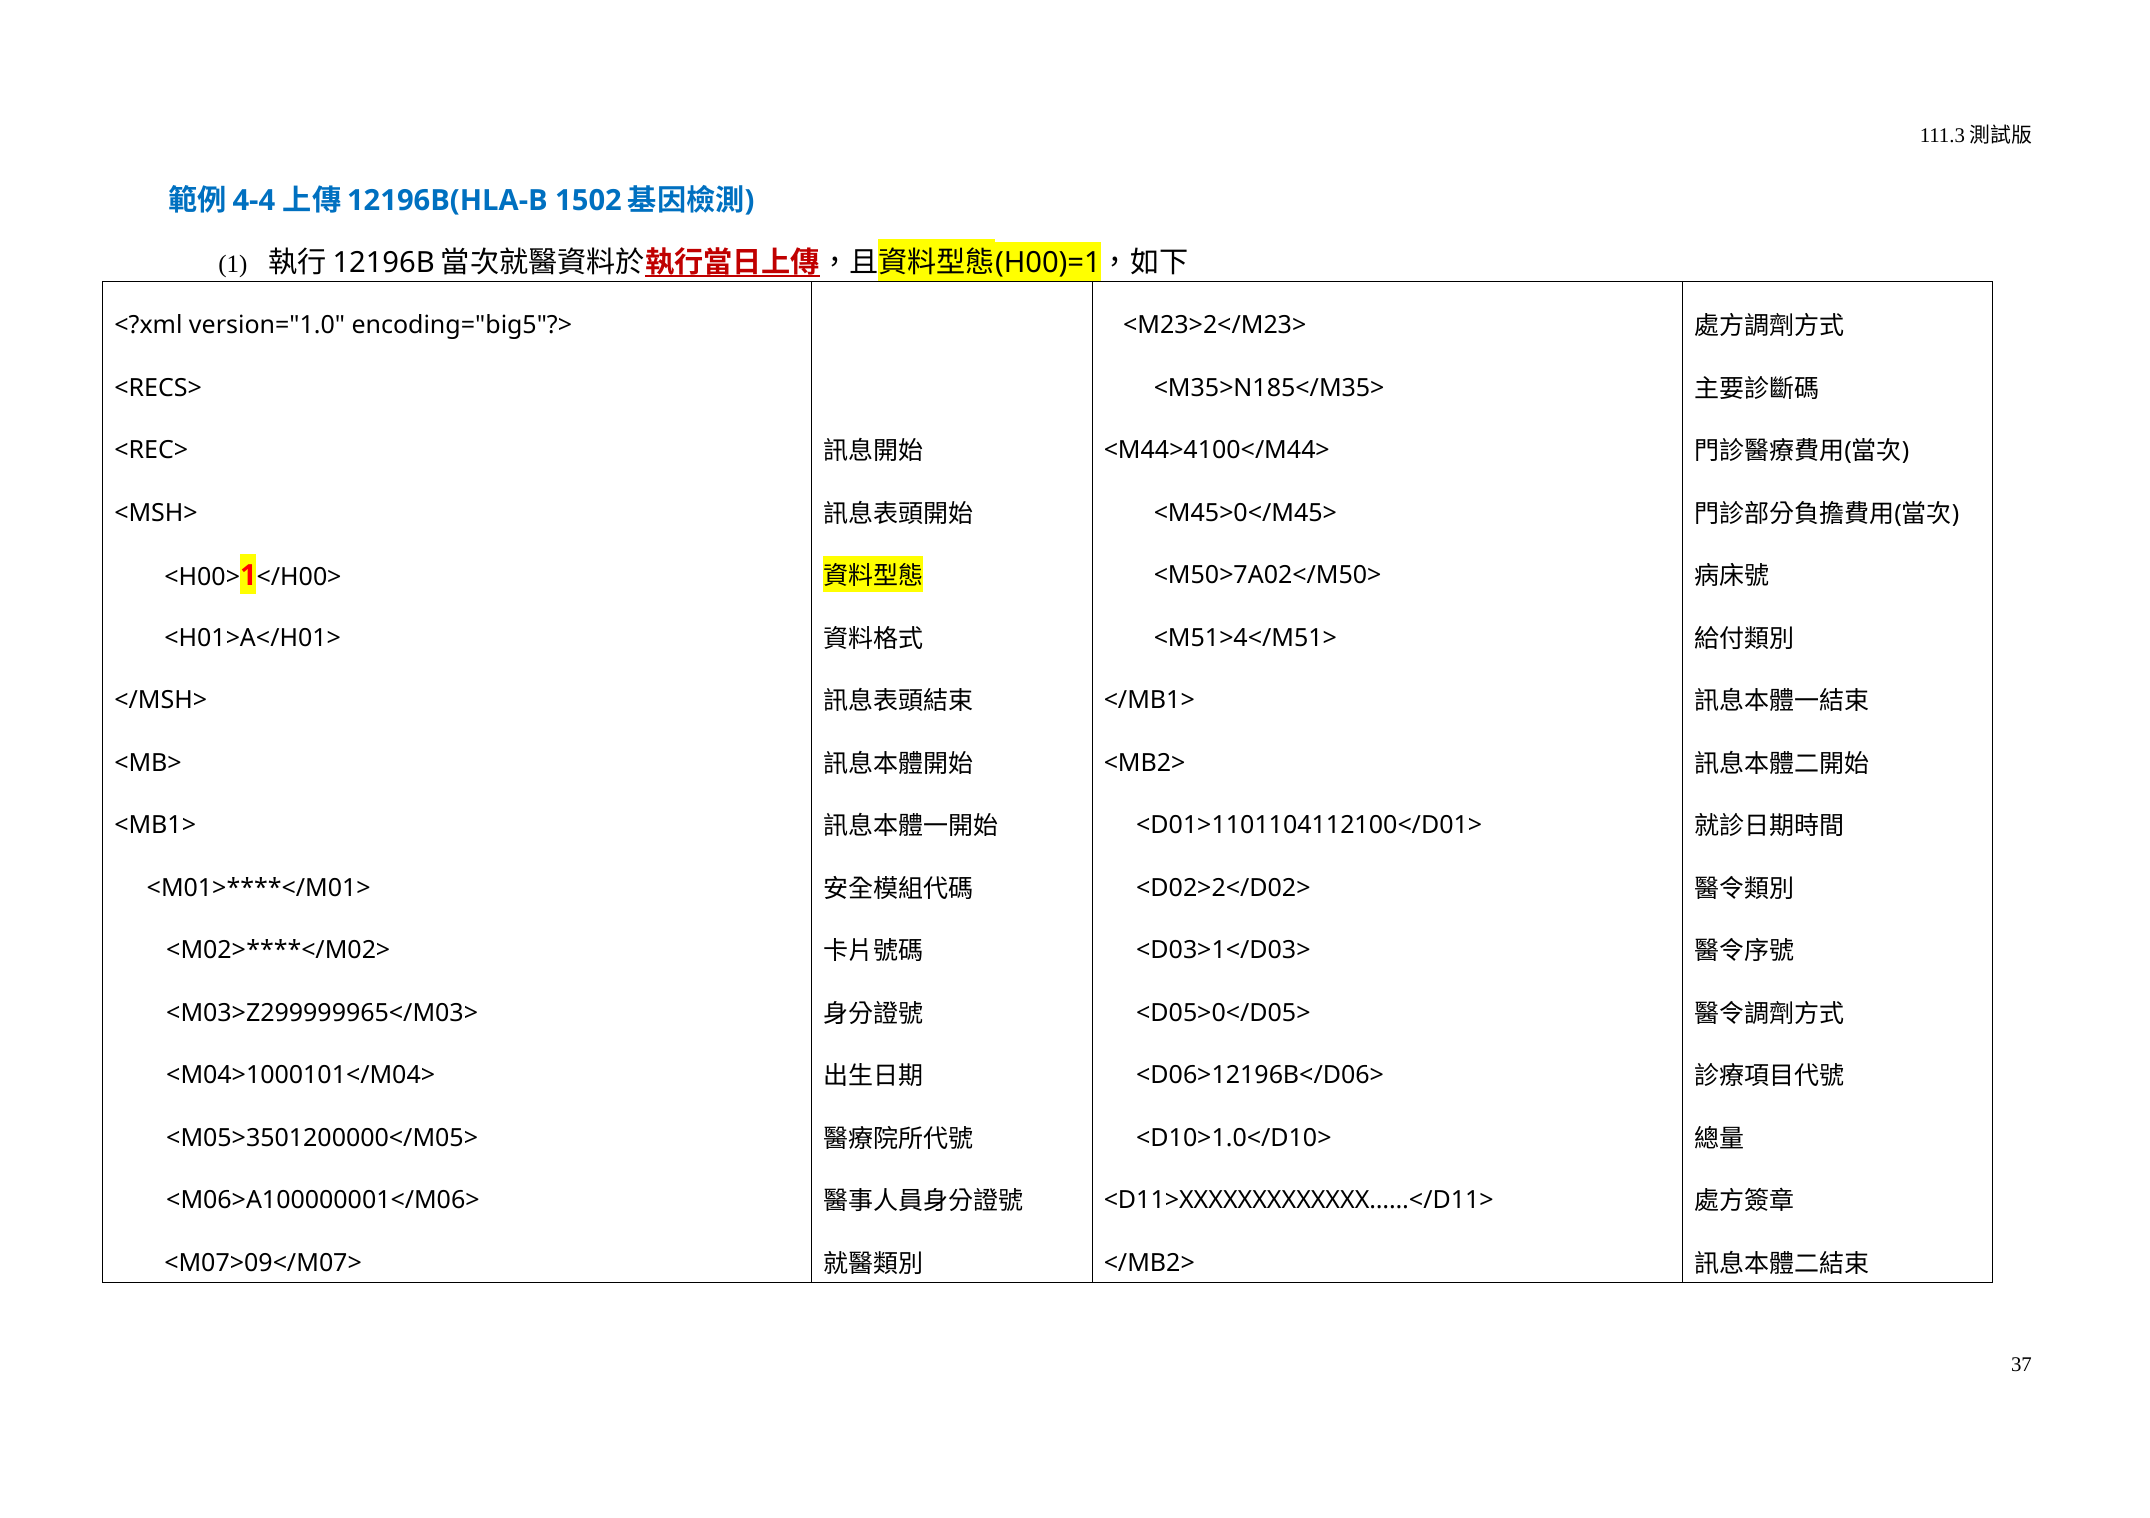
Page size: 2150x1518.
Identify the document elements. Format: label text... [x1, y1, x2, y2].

table_header <?xml version="1.0" encoding="big5"?> <RECS> <REC> <MSH> <H00>1</H00> <H01>A</H01> </MSH> <MB> <MB1> <M01>****</M01> <M02>****</M02> <M03>Z299999965</M03> <M04>1000101</M04> <M05>3501200000</M05> <M06>A100000001</M06> <M07>09</M07> [103, 282, 811, 1282]
list 執行12196B當次就醫資料於執行當日上傳，且資料型態(H00)=1，如下 [218, 219, 2031, 281]
table_header 處方調劑方式 主要診斷碼 門診醫療費用(當次) 門診部分負擔費用(當次) 病床號 給付類別 訊息本體一結束 訊息本體二開始 就診日期時間 醫令類別 醫令序號 醫令調劑方式 診療項目代號 總量 處方簽章 訊息本體二結束 [1683, 282, 1992, 1282]
subtitle 範例4-4 上傳12196B(HLA-B 1502基因檢測) [168, 156, 2031, 219]
table_header 訊息開始 訊息表頭開始 資料型態 資料格式 訊息表頭結束 訊息本體開始 訊息本體一開始 安全模組代碼 卡片號碼 身分證號 出生日期 醫療院所代號 醫事人員身分證號 就醫類別 [812, 282, 1092, 1282]
table_header <M23>2</M23> <M35>N185</M35> <M44>4100</M44> <M45>0</M45> <M50>7A02</M50> <M51>4</M51> </MB1> <MB2> <D01>1101104112100</D01> <D02>2</D02> <D03>1</D03> <D05>0</D05> <D06>12196B</D06> <D10>1.0</D10> <D11>XXXXXXXXXXXXX……</D11> </MB2> [1093, 282, 1682, 1282]
